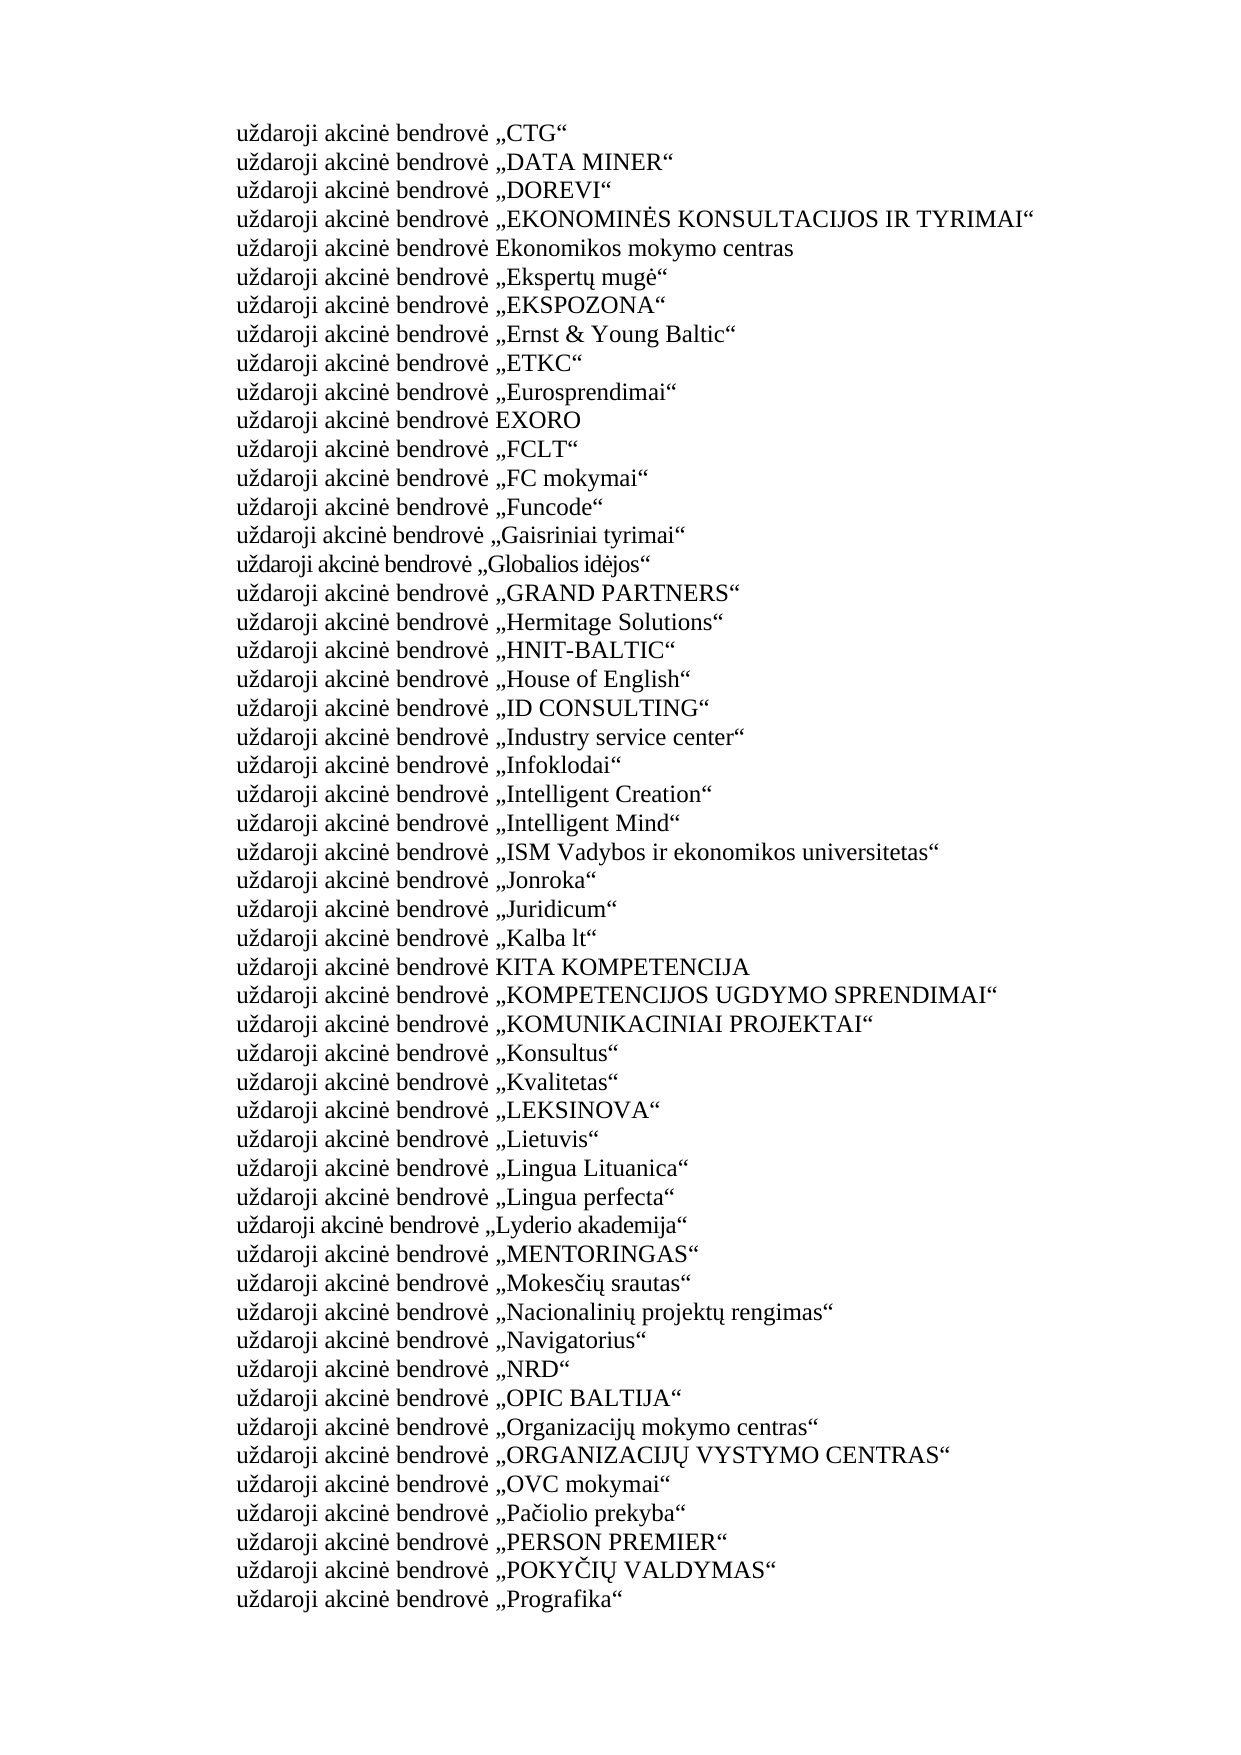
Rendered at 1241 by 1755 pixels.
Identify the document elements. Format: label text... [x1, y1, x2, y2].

text uždaroji akcinė bendrovė „OPIC BALTIJA“ [177, 1383, 1122, 1412]
text uždaroji akcinė bendrovė „ETKC“ [177, 348, 1122, 377]
text uždaroji akcinė bendrovė „NRD“ [177, 1354, 1122, 1383]
text uždaroji akcinė bendrovė „Globalios idėjos“ [177, 549, 1122, 578]
text uždaroji akcinė bendrovė „Lingua Lituanica“ [177, 1153, 1122, 1182]
text uždaroji akcinė bendrovė „LEKSINOVA“ [177, 1096, 1122, 1124]
text uždaroji akcinė bendrovė „Jonroka“ [177, 866, 1122, 894]
text uždaroji akcinė bendrovė „Intelligent Mind“ [177, 808, 1122, 837]
text uždaroji akcinė bendrovė „Lyderio akademija“ [177, 1211, 1122, 1239]
text uždaroji akcinė bendrovė „Infoklodai“ [177, 751, 1122, 779]
text uždaroji akcinė bendrovė „ID CONSULTING“ [177, 693, 1122, 722]
text uždaroji akcinė bendrovė Kita kompetencija [177, 952, 1122, 981]
text uždaroji akcinė bendrovė „Organizacijų mokymo centras“ [177, 1412, 1122, 1441]
text uždaroji akcinė bendrovė „Mokesčių srautas“ [177, 1268, 1122, 1297]
text uždaroji akcinė bendrovė „GRAND PARTNERS“ [177, 578, 1122, 607]
text uždaroji akcinė bendrovė „Kalba lt“ [177, 923, 1122, 952]
text uždaroji akcinė bendrovė „Ernst & Young Baltic“ [177, 319, 1122, 348]
text uždaroji akcinė bendrovė „CTG“ [177, 118, 1122, 147]
text uždaroji akcinė bendrovė „Kvalitetas“ [177, 1067, 1122, 1096]
text uždaroji akcinė bendrovė Ekonomikos mokymo centras [177, 233, 1122, 262]
text uždaroji akcinė bendrovė „Prografika“ [177, 1584, 1122, 1613]
text uždaroji akcinė bendrovė „PERSON PREMIER“ [177, 1527, 1122, 1556]
text uždaroji akcinė bendrovė „DATA MINER“ [177, 147, 1122, 176]
text uždaroji akcinė bendrovė „FCLT“ [177, 434, 1122, 463]
text uždaroji akcinė bendrovė „Juridicum“ [177, 894, 1122, 923]
text uždaroji akcinė bendrovė „Navigatorius“ [177, 1326, 1122, 1354]
text uždaroji akcinė bendrovė „OVC mokymai“ [177, 1469, 1122, 1498]
text uždaroji akcinė bendrovė „Industry service center“ [177, 722, 1122, 751]
text uždaroji akcinė bendrovė „Pačiolio prekyba“ [177, 1498, 1122, 1527]
text uždaroji akcinė bendrovė „Lietuvis“ [177, 1124, 1122, 1153]
text uždaroji akcinė bendrovė „Hermitage Solutions“ [177, 607, 1122, 636]
text uždaroji akcinė bendrovė „HNIT-BALTIC“ [177, 636, 1122, 664]
text uždaroji akcinė bendrovė „POKYČIŲ VALDYMAS“ [177, 1556, 1122, 1584]
text uždaroji akcinė bendrovė „Eurosprendimai“ [177, 377, 1122, 406]
text uždaroji akcinė bendrovė „DOREVI“ [177, 176, 1122, 204]
text uždaroji akcinė bendrovė „EKSPOZONA“ [177, 291, 1122, 319]
text uždaroji akcinė bendrovė „Funcode“ [177, 492, 1122, 521]
text uždaroji akcinė bendrovė „ISM Vadybos ir ekonomikos universitetas“ [177, 837, 1122, 866]
text uždaroji akcinė bendrovė „House of English“ [177, 664, 1122, 693]
text uždaroji akcinė bendrovė „Komunikaciniai projektai“ [177, 1009, 1122, 1038]
text uždaroji akcinė bendrovė „Intelligent Creation“ [177, 779, 1122, 808]
text uždaroji akcinė bendrovė „EKONOMINĖS KONSULTACIJOS IR TYRIMAI“ [177, 204, 1122, 233]
text uždaroji akcinė bendrovė „Ekspertų mugė“ [177, 262, 1122, 291]
text uždaroji akcinė bendrovė „Konsultus“ [177, 1038, 1122, 1067]
text uždaroji akcinė bendrovė „MENTORINGAS“ [177, 1239, 1122, 1268]
text uždaroji akcinė bendrovė EXORO [177, 406, 1122, 434]
text uždaroji akcinė bendrovė „Lingua perfecta“ [177, 1182, 1122, 1211]
text uždaroji akcinė bendrovė „KOMPETENCIJOS UGDYMO SPRENDIMAI“ [177, 981, 1122, 1009]
text uždaroji akcinė bendrovė „ORGANIZACIJŲ VYSTYMO CENTRAS“ [177, 1441, 1122, 1469]
text uždaroji akcinė bendrovė „FC mokymai“ [177, 463, 1122, 492]
text uždaroji akcinė bendrovė „Nacionalinių projektų rengimas“ [177, 1297, 1122, 1326]
text uždaroji akcinė bendrovė „Gaisriniai tyrimai“ [177, 521, 1122, 549]
